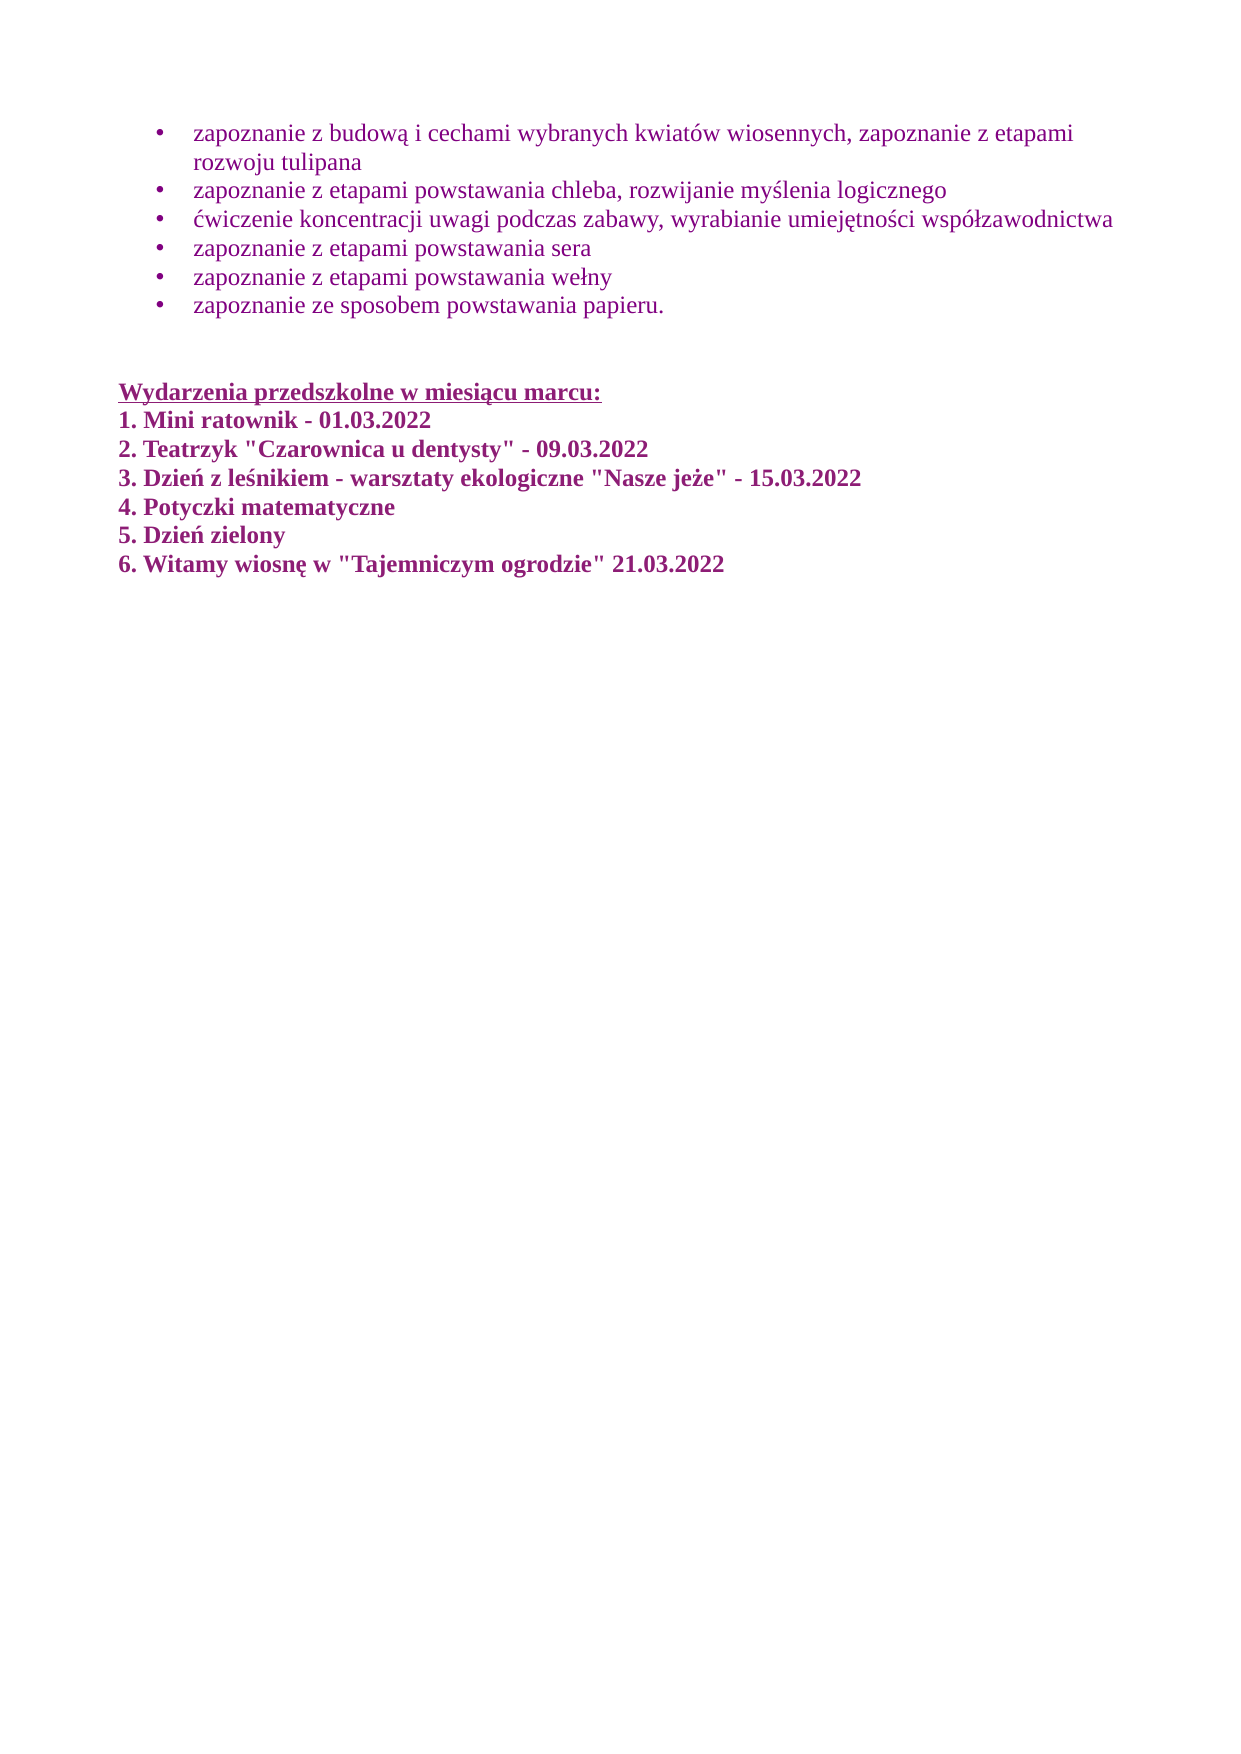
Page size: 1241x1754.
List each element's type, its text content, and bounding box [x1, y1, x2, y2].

list ćwiczenie koncentracji uwagi podczas zabawy, wyrabianie umiejętności współzawodnictwa [156, 204, 1122, 233]
list zapoznanie z etapami powstawania sera [156, 233, 1122, 262]
text 1. Mini ratownik - 01.03.2022 [118, 406, 1122, 434]
list zapoznanie z etapami powstawania chleba, rozwijanie myślenia logicznego [156, 176, 1122, 204]
text 3. Dzień z leśnikiem - warsztaty ekologiczne "Nasze jeże" - 15.03.2022 [118, 463, 1122, 492]
list zapoznanie z etapami powstawania wełny [156, 262, 1122, 291]
text 5. Dzień zielony [118, 521, 1122, 549]
text 2. Teatrzyk "Czarownica u dentysty" - 09.03.2022 [118, 434, 1122, 463]
text 6. Witamy wiosnę w "Tajemniczym ogrodzie" 21.03.2022 [118, 549, 1122, 578]
text 4. Potyczki matematyczne [118, 492, 1122, 521]
list zapoznanie z budową i cechami wybranych kwiatów wiosennych, zapoznanie z etapami rozwoju tulipana [156, 118, 1122, 176]
list zapoznanie ze sposobem powstawania papieru. [156, 291, 1122, 319]
text Wydarzenia przedszkolne w miesiącu marcu: [118, 377, 1122, 406]
